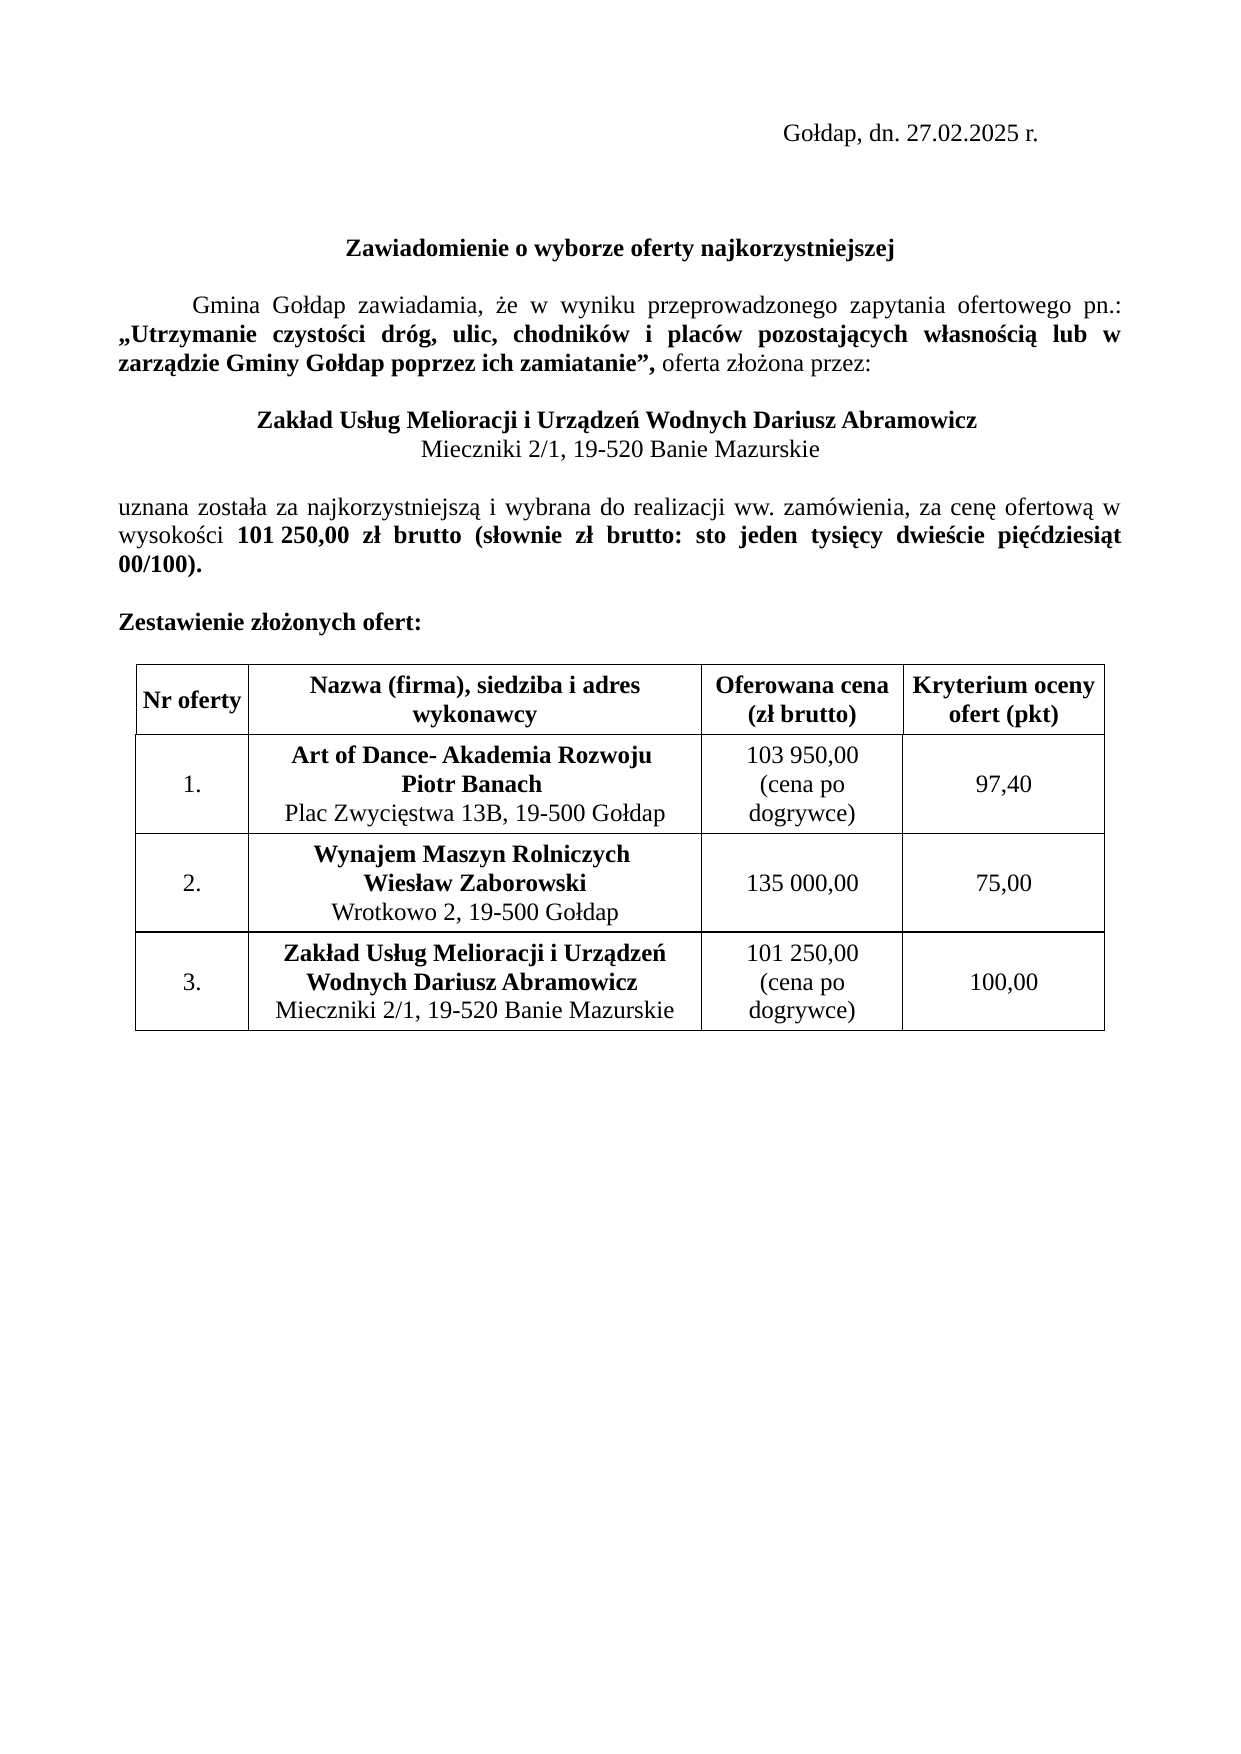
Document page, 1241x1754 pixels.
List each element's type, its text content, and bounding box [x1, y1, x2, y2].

table_cell 101 250,00 (cena po dogrywce) [702, 933, 902, 1030]
table_cell Wynajem Maszyn Rolniczych Wiesław Zaborowski Wrotkowo 2, 19-500 Gołdap [249, 834, 701, 931]
table_cell 97,40 [903, 735, 1104, 833]
table_cell 75,00 [903, 834, 1104, 931]
table_cell 135 000,00 [702, 834, 902, 931]
table_header Oferowana cena (zł brutto) [702, 665, 903, 734]
table_cell 1. [136, 735, 248, 833]
table_cell 2. [136, 834, 248, 931]
table_cell 103 950,00 (cena po dogrywce) [702, 735, 902, 833]
table_cell Art of Dance- Akademia Rozwoju Piotr Banach Plac Zwycięstwa 13B, 19-500 Gołdap [249, 735, 701, 833]
text Zestawienie złożonych ofert: [118, 607, 1122, 636]
table_header Nazwa (firma), siedziba i adres wykonawcy [249, 665, 701, 734]
text Mieczniki 2/1, 19-520 Banie Mazurskie [118, 434, 1122, 463]
table_header Kryterium oceny ofert (pkt) [904, 665, 1104, 734]
text uznana została za najkorzystniejszą i wybrana do realizacji ww. zamówienia, za cenę ofertową w wysokości 101 250,00 zł brutto (słownie zł brutto: sto jeden tysięcy dwieście pięćdziesiąt 00/100). [118, 492, 1122, 578]
table_cell 3. [136, 933, 248, 1030]
table_cell 100,00 [903, 933, 1104, 1030]
table_header Nr oferty [137, 665, 248, 734]
text Zawiadomienie o wyborze oferty najkorzystniejszej [118, 233, 1122, 262]
text Gołdap, dn. 27.02.2025 r. [118, 118, 1122, 147]
text Gmina Gołdap zawiadamia, że w wyniku przeprowadzonego zapytania ofertowego pn.: „Utrzymanie czystości dróg, ulic, chodników i placów pozostających własnością lub w zarządzie Gminy Gołdap poprzez ich zamiatanie”, oferta złożona przez: [118, 291, 1122, 377]
table_cell Zakład Usług Melioracji i Urządzeń Wodnych Dariusz Abramowicz Mieczniki 2/1, 19-520 Banie Mazurskie [249, 933, 701, 1030]
text Zakład Usług Melioracji i Urządzeń Wodnych Dariusz Abramowicz [118, 406, 1122, 434]
